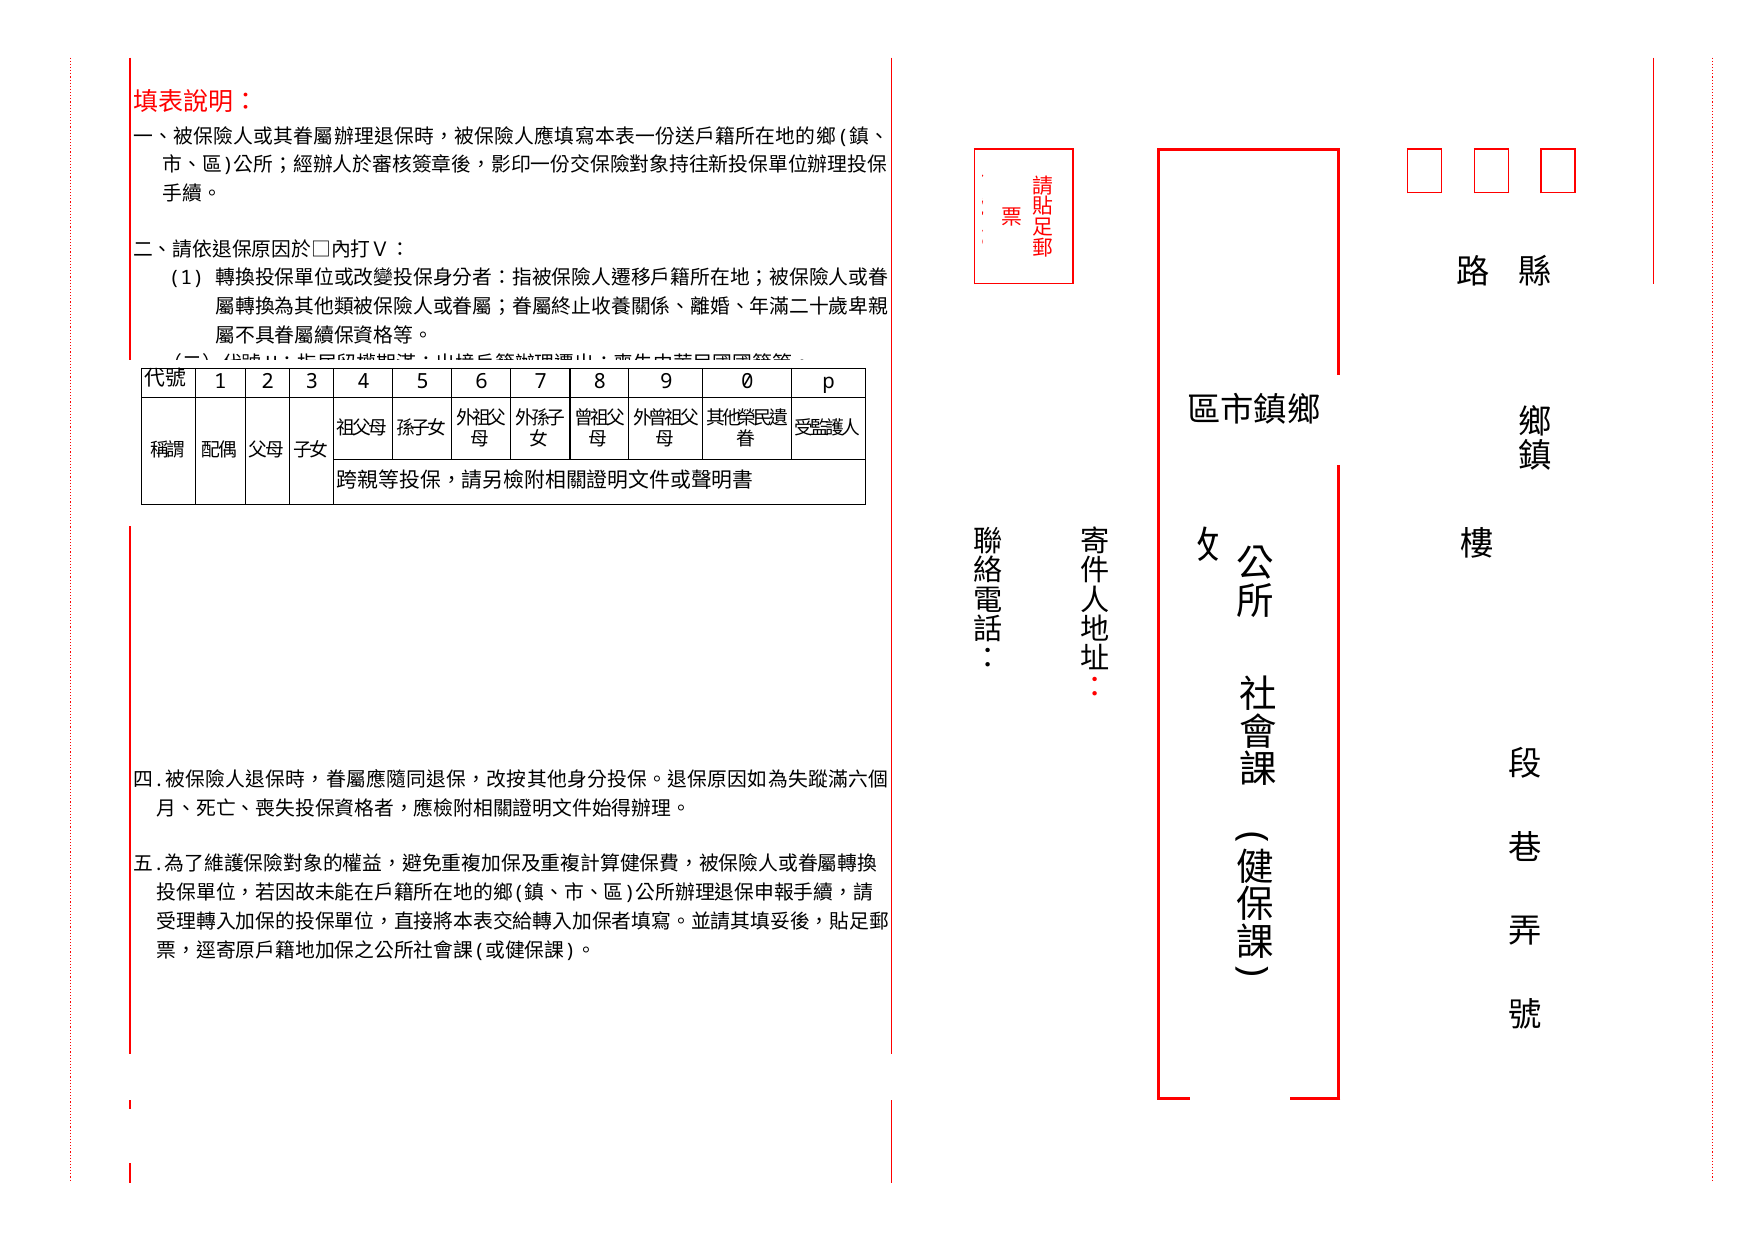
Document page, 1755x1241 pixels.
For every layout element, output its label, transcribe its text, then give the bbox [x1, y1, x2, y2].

table_header [1542, 150, 1574, 192]
table_cell 外孫子女 [511, 398, 569, 459]
table_header [907, 511, 1124, 964]
table_header [892, 58, 1653, 1183]
table_header [1424, 239, 1657, 1236]
table_header 填表說明： 一、被保險人或其眷屬辦理退保時，被保險人應填寫本表一份送戶籍所在地的鄉(鎮、市、區)公所；經辦人於審核簽章後，影印一份交保險對象持往新投保單位辦理投保手續。 二、請依退保原因於□內打Ｖ： 轉換投保單位或改變投保身分者：指被保險人遷移戶籍所在地；被保險人或眷屬轉換為其他類被保險人或眷屬；眷屬終止收養關係、離婚、年滿二十歲卑親屬不具眷屬續保資格等。 （二）代號U：指居留權期滿；出境戶籍辦理遷出；喪失中華民國國籍等。 三.眷屬稱謂及代碼請依下列規定填寫： 四.被保險人退保時，眷屬應隨同退保，改按其他身分投保。退保原因如為失蹤滿六個月、死亡、喪失投保資格者，應檢附相關證明文件始得辦理。 五.為了維護保險對象的權益，避免重複加保及重複計算健保費，被保險人或眷屬轉換投保單位，若因故未能在戶籍所在地的鄉(鎮、市、區)公所辦理退保申報手續，請受理轉入加保的投保單位，直接將本表交給轉入加保者填寫。並請其填妥後，貼足郵票，逕寄原戶籍地加保之公所社會課(或健保課)。 [131, 58, 891, 1055]
table_header [975, 150, 1072, 283]
table_cell 孫子女 [393, 398, 451, 459]
table_header 4 [334, 369, 392, 397]
table_header 8 [571, 369, 628, 397]
table_header [1654, 58, 1713, 1183]
table_header 0 [703, 369, 791, 397]
table_header 3 [290, 369, 333, 397]
table_header 代號 [142, 369, 195, 397]
table_header [1408, 150, 1441, 192]
table_header 6 [452, 369, 510, 397]
table_cell 祖父母 [334, 398, 392, 459]
table_header 9 [629, 369, 702, 397]
table_cell 跨親等投保，請另檢附相關證明文件或聲明書 [334, 460, 865, 503]
table_cell 稱謂 [142, 398, 195, 503]
table_cell 外曾祖父母 [629, 398, 702, 459]
table_header [1160, 151, 1340, 1100]
table_cell 其他榮民遺眷 [703, 398, 791, 459]
table_header p [792, 369, 865, 397]
table_cell 子女 [290, 398, 333, 503]
table_cell 配偶 [196, 398, 245, 503]
table_header 填表說明： 一、被保險人或其眷屬辦理退保時，被保險人應填寫本表一份送戶籍所在地的鄉(鎮、市、區)公所；經辦人於審核簽章後，影印一份交保險對象持往新投保單位辦理投保手續。 二、請依退保原因於□內打Ｖ： 轉換投保單位或改變投保身分者：指被保險人遷移戶籍所在地；被保險人或眷屬轉換為其他類被保險人或眷屬；眷屬終止收養關係、離婚、年滿二十歲卑親屬不具眷屬續保資格等。 （二）代號U：指居留權期滿；出境戶籍辦理遷出；喪失中華民國國籍等。 三.眷屬稱謂及代碼請依下列規定填寫： 四.被保險人退保時，眷屬應隨同退保，改按其他身分投保。退保原因如為失蹤滿六個月、死亡、喪失投保資格者，應檢附相關證明文件始得辦理。 五.為了維護保險對象的權益，避免重複加保及重複計算健保費，被保險人或眷屬轉換投保單位，若因故未能在戶籍所在地的鄉(鎮、市、區)公所辦理退保申報手續，請受理轉入加保的投保單位，直接將本表交給轉入加保者填寫。並請其填妥後，貼足郵票，逕寄原戶籍地加保之公所社會課(或健保課)。 [131, 1100, 891, 1183]
table_header 7 [511, 369, 569, 397]
table_header 2 [246, 369, 289, 397]
table_header 5 [393, 369, 451, 397]
table_cell 受監護人 [792, 398, 865, 459]
table_header 1 [196, 369, 245, 397]
table_cell 曾祖父母 [571, 398, 628, 459]
table_header [71, 58, 907, 1183]
table_cell 外祖父母 [452, 398, 510, 459]
table_cell 父母 [246, 398, 289, 503]
table_header [1475, 150, 1508, 192]
